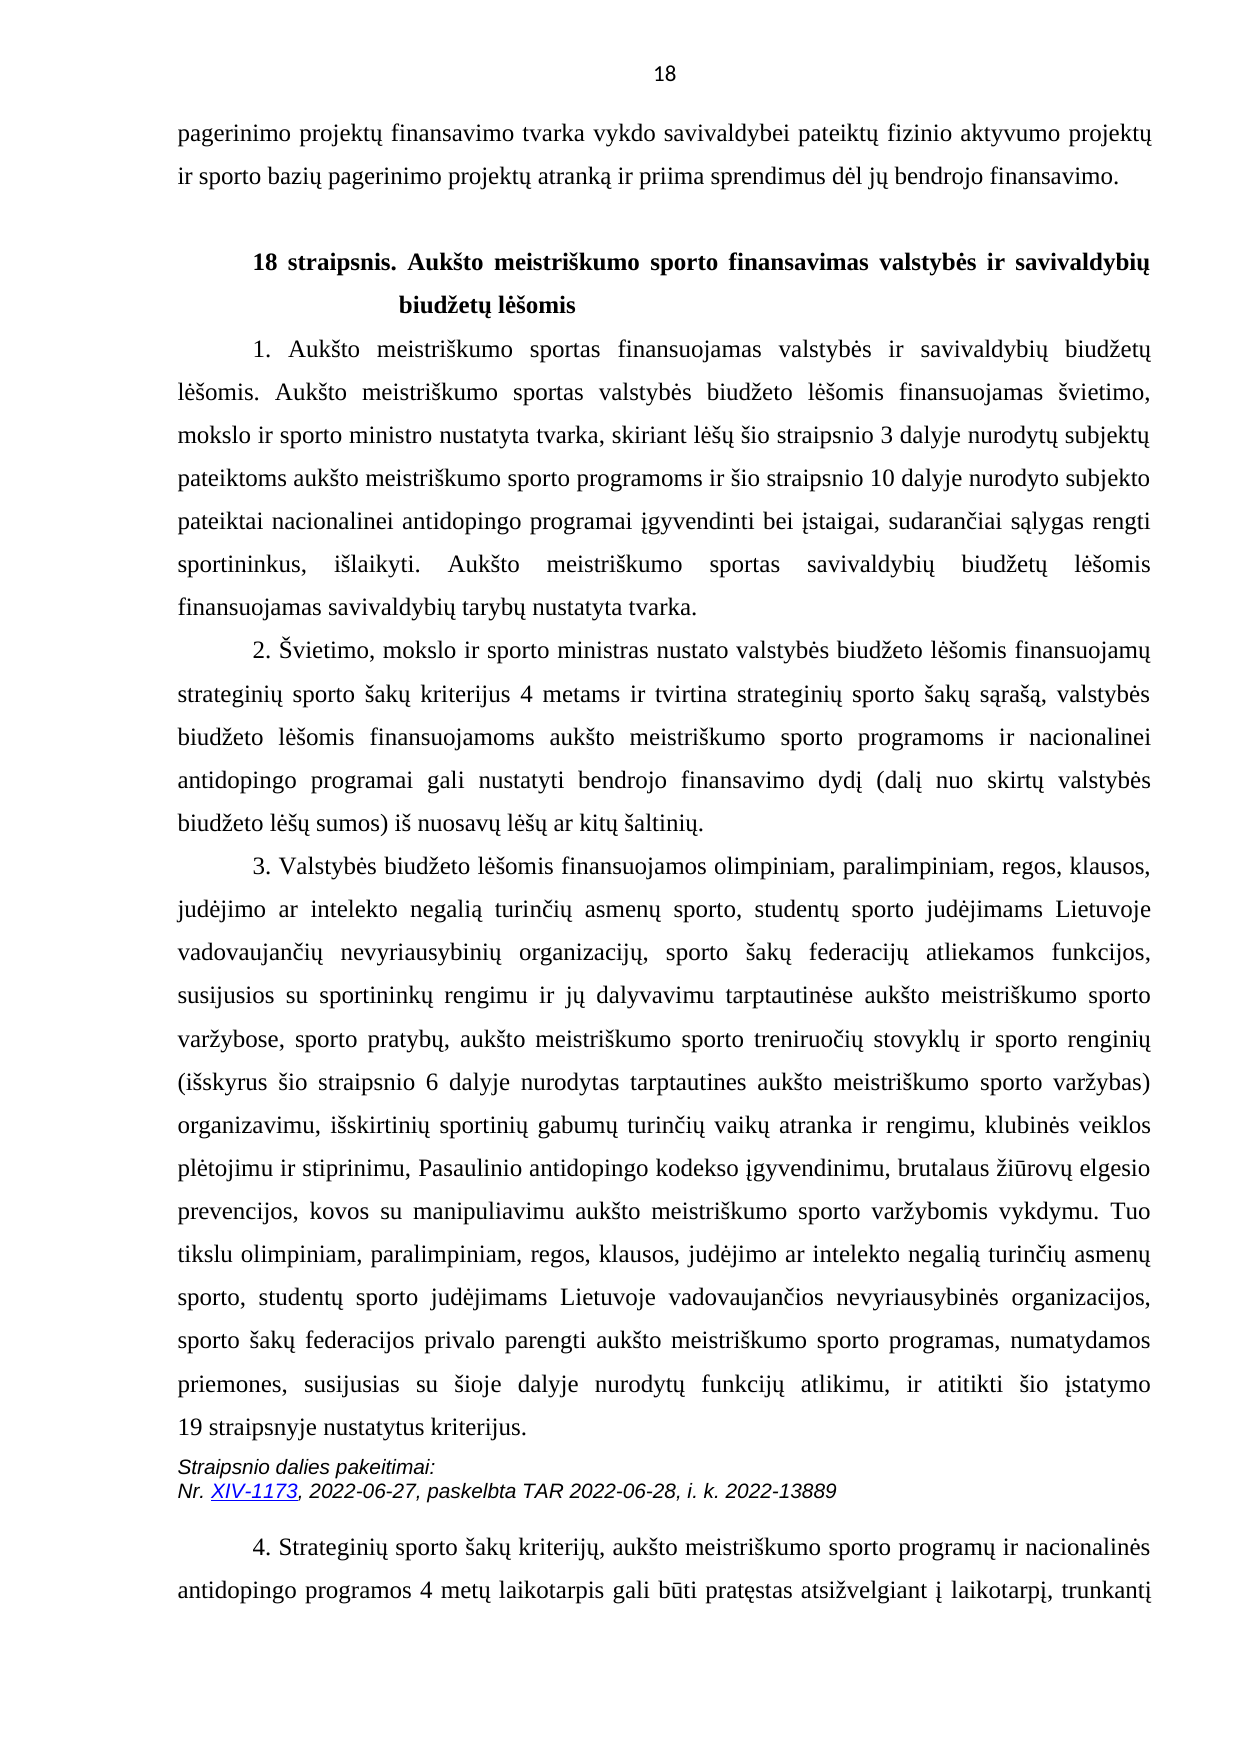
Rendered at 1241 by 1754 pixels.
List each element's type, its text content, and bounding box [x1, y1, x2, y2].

text Nr. XIV-1173, 2022-06-27, paskelbta TAR 2022-06-28, i. k. 2022-13889 [177, 1479, 1152, 1503]
text Straipsnio dalies pakeitimai: [177, 1455, 1152, 1479]
text 4. Strateginių sporto šakų kriterijų, aukšto meistriškumo sporto programų ir nacionalinės antidopingo programos 4 metų laikotarpis gali būti pratęstas atsižvelgiant į laikotarpį, trunkantį [177, 1532, 1152, 1603]
text 18 straipsnis. Aukšto meistriškumo sporto finansavimas valstybės ir savivaldybių biudžetų lėšomis [252, 247, 1152, 319]
text 3. Valstybės biudžeto lėšomis finansuojamos olimpiniam, paralimpiniam, regos, klausos, judėjimo ar intelekto negalią turinčių asmenų sporto, studentų sporto judėjimams Lietuvoje vadovaujančių nevyriausybinių organizacijų, sporto šakų federacijų atliekamos funkcijos, susijusios su sportininkų rengimu ir jų dalyvavimu tarptautinėse aukšto meistriškumo sporto varžybose, sporto pratybų, aukšto meistriškumo sporto treniruočių stovyklų ir sporto renginių (išskyrus šio straipsnio 6 dalyje nurodytas tarptautines aukšto meistriškumo sporto varžybas) organizavimu, išskirtinių sportinių gabumų turinčių vaikų atranka ir rengimu, klubinės veiklos plėtojimu ir stiprinimu, Pasaulinio antidopingo kodekso įgyvendinimu, brutalaus žiūrovų elgesio prevencijos, kovos su manipuliavimu aukšto meistriškumo sporto varžybomis vykdymu. Tuo tikslu olimpiniam, paralimpiniam, regos, klausos, judėjimo ar intelekto negalią turinčių asmenų sporto, studentų sporto judėjimams Lietuvoje vadovaujančios nevyriausybinės organizacijos, sporto šakų federacijos privalo parengti aukšto meistriškumo sporto programas, numatydamos priemones, susijusias su šioje dalyje nurodytų funkcijų atlikimu, ir atitikti šio įstatymo 19 straipsnyje nustatytus kriterijus. [177, 851, 1152, 1441]
text 2. Švietimo, mokslo ir sporto ministras nustato valstybės biudžeto lėšomis finansuojamų strateginių sporto šakų kriterijus 4 metams ir tvirtina strateginių sporto šakų sąrašą, valstybės biudžeto lėšomis finansuojamoms aukšto meistriškumo sporto programoms ir nacionalinei antidopingo programai gali nustatyti bendrojo finansavimo dydį (dalį nuo skirtų valstybės biudžeto lėšų sumos) iš nuosavų lėšų ar kitų šaltinių. [177, 636, 1152, 837]
text pagerinimo projektų finansavimo tvarka vykdo savivaldybei pateiktų fizinio aktyvumo projektų ir sporto bazių pagerinimo projektų atranką ir priima sprendimus dėl jų bendrojo finansavimo. [177, 118, 1152, 190]
text 1. Aukšto meistriškumo sportas finansuojamas valstybės ir savivaldybių biudžetų lėšomis. Aukšto meistriškumo sportas valstybės biudžeto lėšomis finansuojamas švietimo, mokslo ir sporto ministro nustatyta tvarka, skiriant lėšų šio straipsnio 3 dalyje nurodytų subjektų pateiktoms aukšto meistriškumo sporto programoms ir šio straipsnio 10 dalyje nurodyto subjekto pateiktai nacionalinei antidopingo programai įgyvendinti bei įstaigai, sudarančiai sąlygas rengti sportininkus, išlaikyti. Aukšto meistriškumo sportas savivaldybių biudžetų lėšomis finansuojamas savivaldybių tarybų nustatyta tvarka. [177, 334, 1152, 621]
